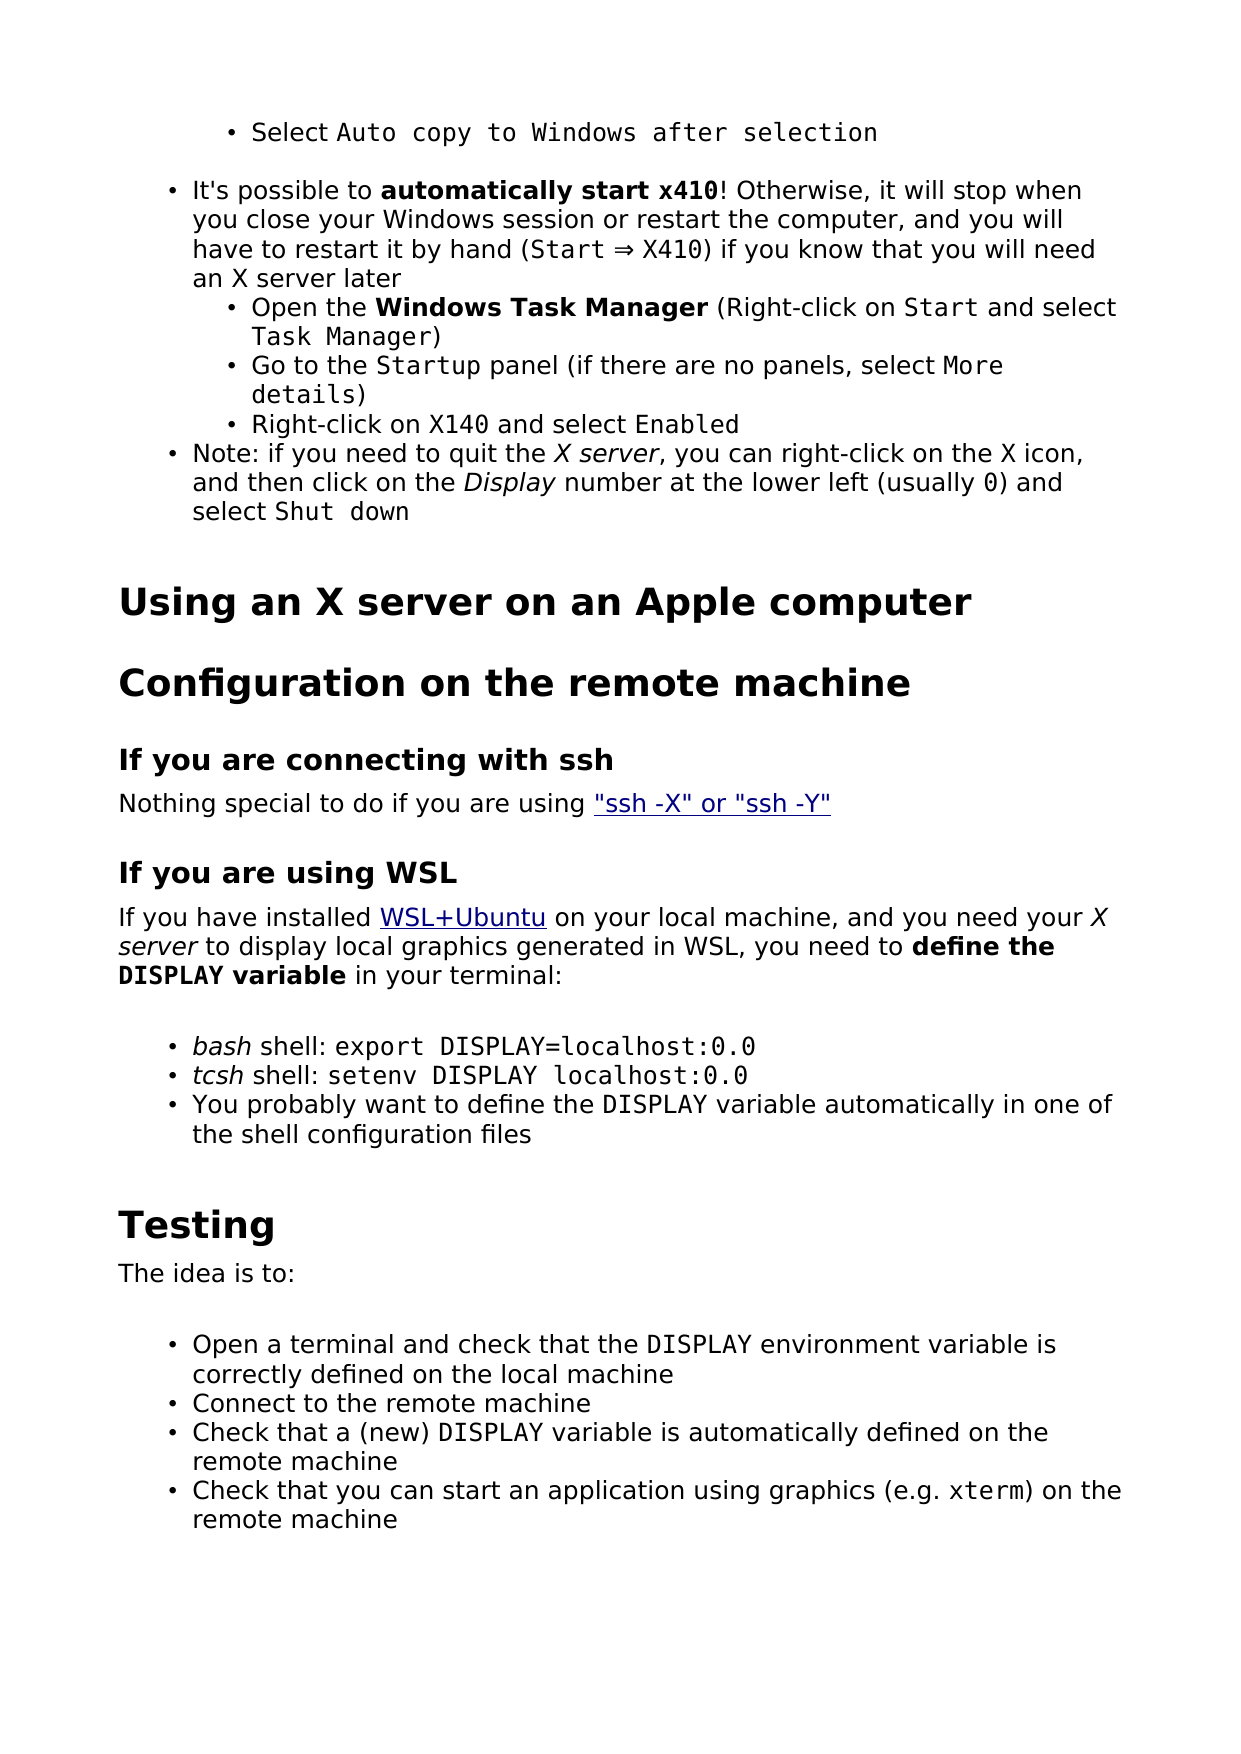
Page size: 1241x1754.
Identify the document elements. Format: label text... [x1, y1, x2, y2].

text The idea is to: [118, 1259, 1122, 1289]
list It's possible to automatically start x410! Otherwise, it will stop when you close your Windows session or restart the computer, and you will have to restart it by hand (Start ⇒ X410) if you know that you will need an X server later [177, 176, 1122, 293]
list Check that a (new) DISPLAY variable is automatically defined on the remote machine [177, 1418, 1122, 1477]
list tcsh shell: setenv DISPLAY localhost:0.0 [177, 1061, 1122, 1091]
subtitle If you are connecting with ssh [118, 743, 1122, 777]
list Right-click on X140 and select Enabled [236, 410, 1122, 439]
subtitle If you are using WSL [118, 856, 1122, 890]
subtitle Using an X server on an Apple computer [118, 581, 1122, 624]
list You probably want to define the DISPLAY variable automatically in one of the shell configuration files [177, 1091, 1122, 1149]
subtitle Configuration on the remote machine [118, 662, 1122, 706]
text Nothing special to do if you are using "ssh -X" or "ssh -Y" [118, 790, 1122, 819]
list Open a terminal and check that the DISPLAY environment variable is correctly defined on the local machine [177, 1331, 1122, 1389]
list Open the Windows Task Manager (Right-click on Start and select Task Manager) [236, 293, 1122, 351]
subtitle Testing [118, 1203, 1122, 1247]
list bash shell: export DISPLAY=localhost:0.0 [177, 1032, 1122, 1061]
list Note: if you need to quit the X server, you can right-click on the X icon, and then click on the Display number at the lower left (usually 0) and select Shut down [177, 439, 1122, 526]
list Check that you can start an application using graphics (e.g. xterm) on the remote machine [177, 1477, 1122, 1535]
list Go to the Startup panel (if there are no panels, select More details) [236, 351, 1122, 410]
text If you have installed WSL+Ubuntu on your local machine, and you need your X server to display local graphics generated in WSL, you need to define the DISPLAY variable in your terminal: [118, 903, 1122, 990]
list Connect to the remote machine [177, 1389, 1122, 1418]
list Select Auto copy to Windows after selection [236, 118, 1122, 176]
